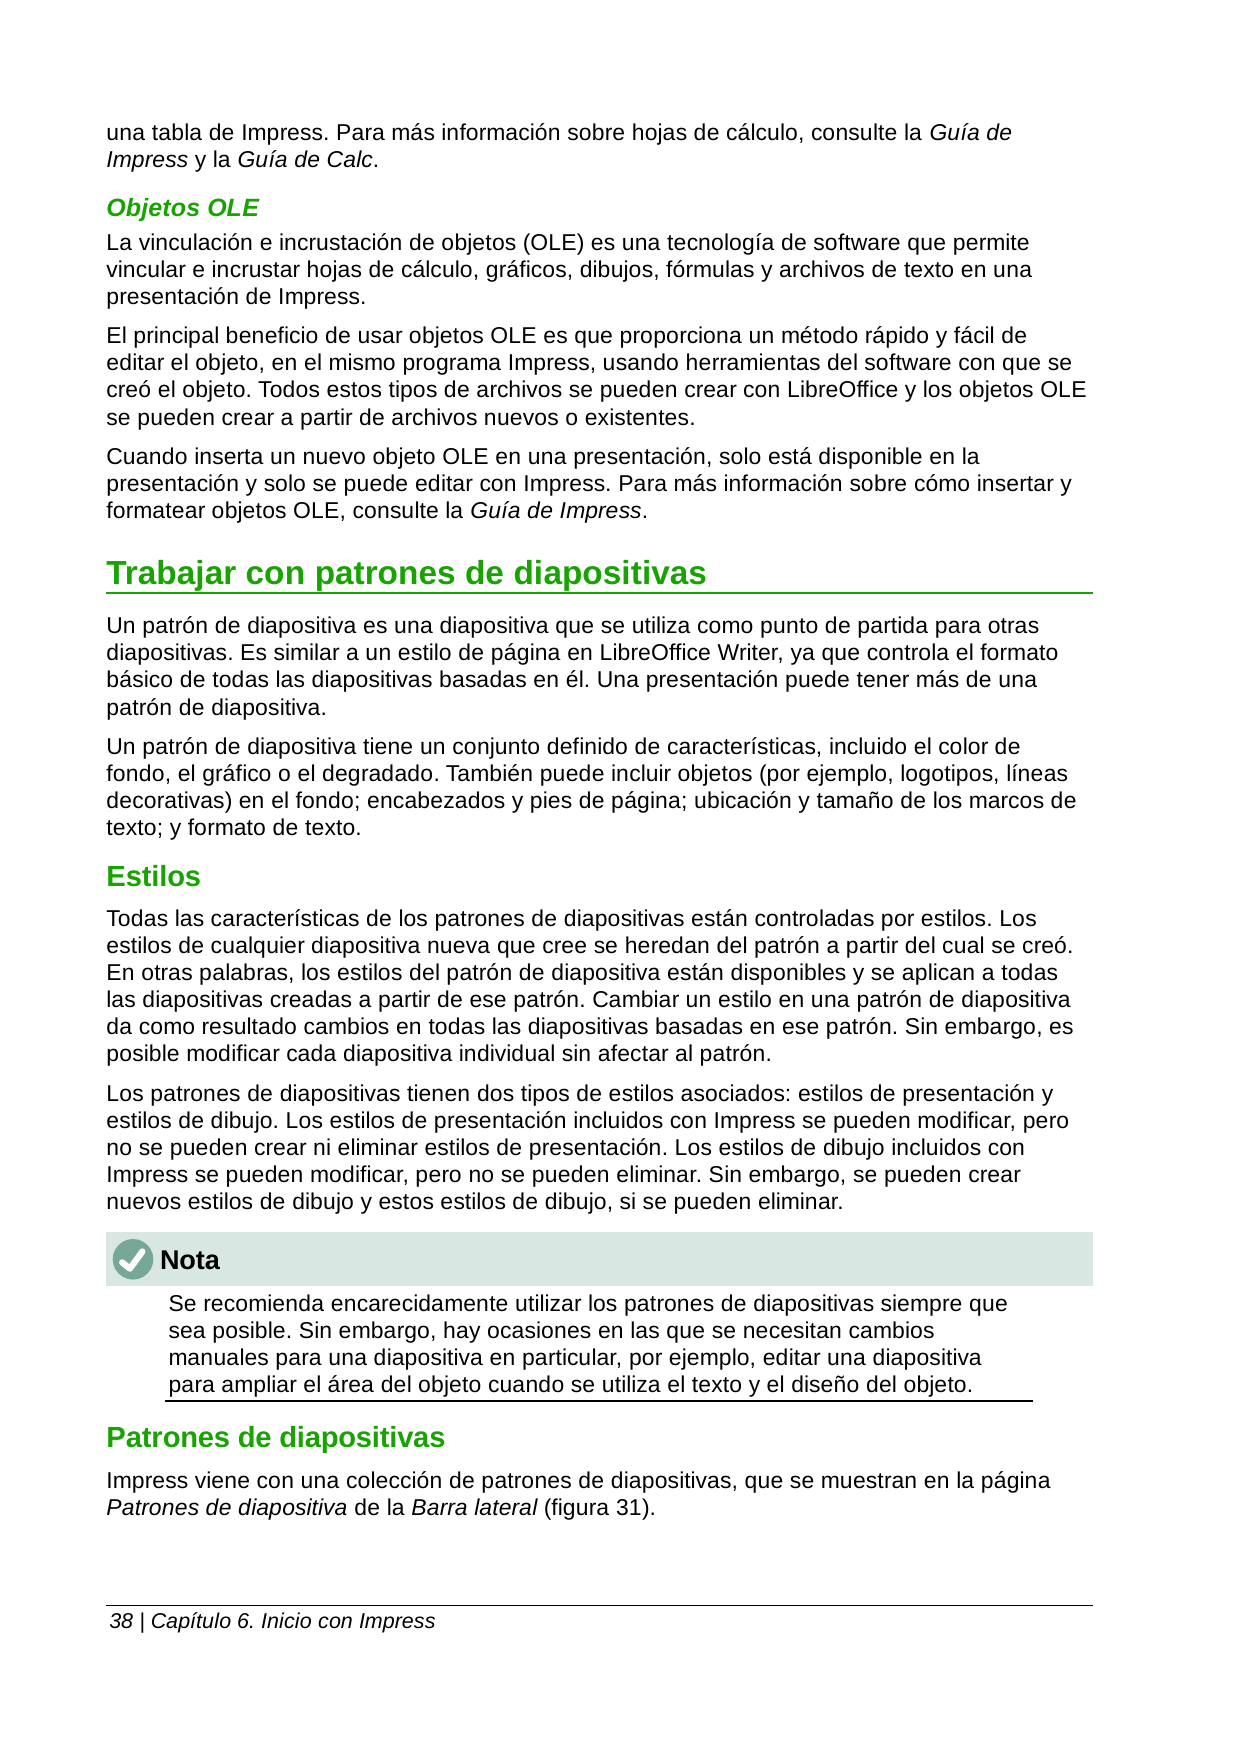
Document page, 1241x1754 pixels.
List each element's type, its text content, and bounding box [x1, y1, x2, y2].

subtitle Patrones de diapositivas [106, 1420, 1093, 1454]
text Impress viene con una colección de patrones de diapositivas, que se muestran en la página Patrones de diapositiva de la Barra lateral (figura 31). [106, 1466, 1093, 1520]
subtitle Objetos OLE [106, 193, 1093, 222]
subtitle Estilos [106, 858, 1093, 892]
text Un patrón de diapositiva es una diapositiva que se utiliza como punto de partida para otras diapositivas. Es similar a un estilo de página en LibreOffice Writer, ya que controla el formato básico de todas las diapositivas basadas en él. Una presentación puede tener más de una patrón de diapositiva. [106, 612, 1093, 720]
subtitle Trabajar con patrones de diapositivas [106, 553, 1093, 592]
text Un patrón de diapositiva tiene un conjunto definido de características, incluido el color de fondo, el gráfico o el degradado. También puede incluir objetos (por ejemplo, logotipos, líneas decorativas) en el fondo; encabezados y pies de página; ubicación y tamaño de los marcos de texto; y formato de texto. [106, 732, 1093, 841]
text Se recomienda encarecidamente utilizar los patrones de diapositivas siempre que sea posible. Sin embargo, hay ocasiones en las que se necesitan cambios manuales para una diapositiva en particular, por ejemplo, editar una diapositiva para ampliar el área del objeto cuando se utiliza el texto y el diseño del objeto. [165, 1286, 1033, 1400]
text La vinculación e incrustación de objetos (OLE) es una tecnología de software que permite vincular e incrustar hojas de cálculo, gráficos, dibujos, fórmulas y archivos de texto en una presentación de Impress. [106, 228, 1093, 309]
text Todas las características de los patrones de diapositivas están controladas por estilos. Los estilos de cualquier diapositiva nueva que cree se heredan del patrón a partir del cual se creó. En otras palabras, los estilos del patrón de diapositiva están disponibles y se aplican a todas las diapositivas creadas a partir de ese patrón. Cambiar un estilo en una patrón de diapositiva da como resultado cambios en todas las diapositivas basadas en ese patrón. Sin embargo, es posible modificar cada diapositiva individual sin afectar al patrón. [106, 904, 1093, 1067]
text Los patrones de diapositivas tienen dos tipos de estilos asociados: estilos de presentación y estilos de dibujo. Los estilos de presentación incluidos con Impress se pueden modificar, pero no se pueden crear ni eliminar estilos de presentación. Los estilos de dibujo incluidos con Impress se pueden modificar, pero no se pueden eliminar. Sin embargo, se pueden crear nuevos estilos de dibujo y estos estilos de dibujo, si se pueden eliminar. [106, 1079, 1093, 1215]
text Cuando inserta un nuevo objeto OLE en una presentación, solo está disponible en la presentación y solo se puede editar con Impress. Para más información sobre cómo insertar y formatear objetos OLE, consulte la Guía de Impress. [106, 442, 1093, 524]
subtitle Nota [106, 1232, 1093, 1286]
text El principal beneficio de usar objetos OLE es que proporciona un método rápido y fácil de editar el objeto, en el mismo programa Impress, usando herramientas del software con que se creó el objeto. Todos estos tipos de archivos se pueden crear con LibreOffice y los objetos OLE se pueden crear a partir de archivos nuevos o existentes. [106, 322, 1093, 430]
text una tabla de Impress. Para más información sobre hojas de cálculo, consulte la Guía de Impress y la Guía de Calc. [106, 118, 1093, 172]
